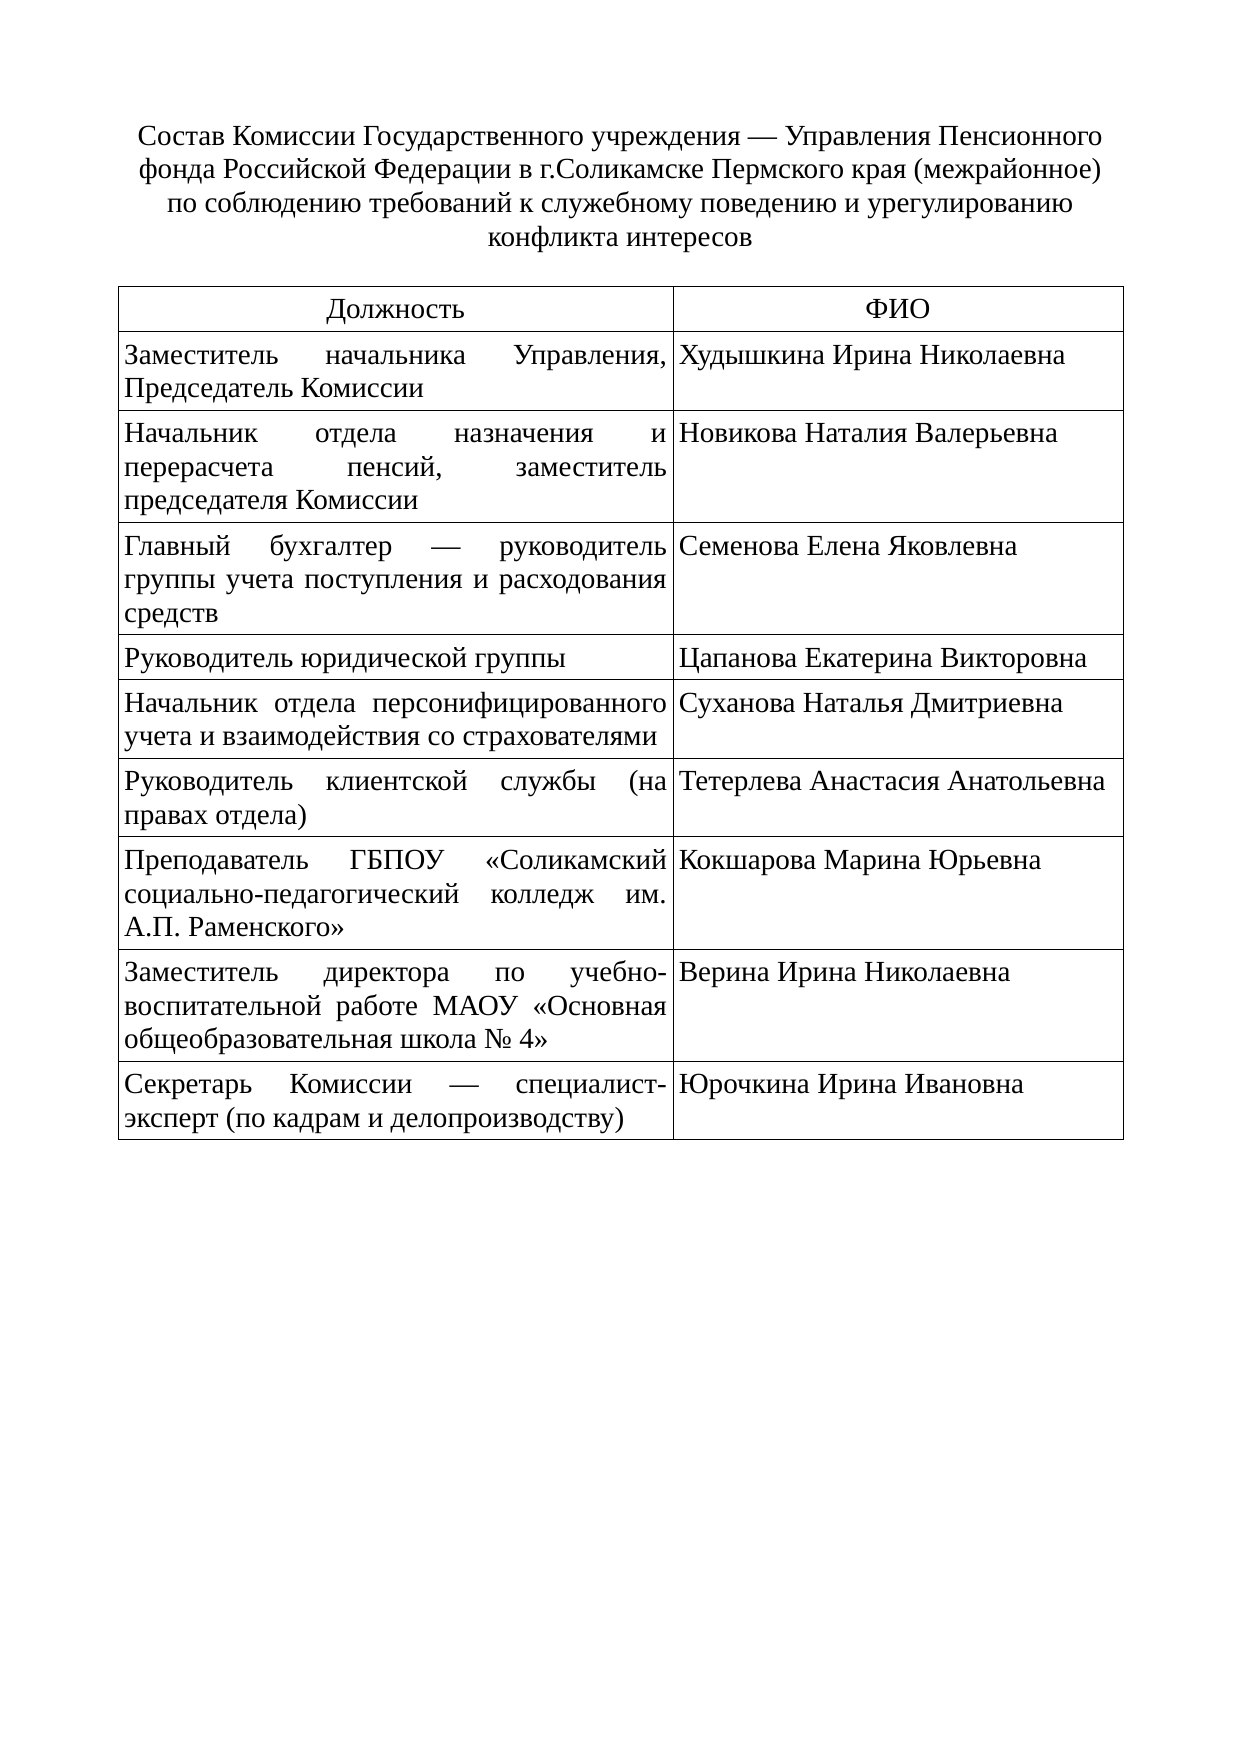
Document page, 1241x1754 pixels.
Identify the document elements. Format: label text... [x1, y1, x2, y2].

table_cell Тетерлева Анастасия Анатольевна [674, 759, 1123, 836]
text по соблюдению требований к служебному поведению и урегулированию конфликта интересов [118, 185, 1122, 252]
table_cell Верина Ирина Николаевна [674, 950, 1123, 1061]
table_cell Худышкина Ирина Николаевна [674, 332, 1123, 409]
table_cell Руководитель юридической группы [119, 635, 673, 679]
text Состав Комиссии Государственного учреждения — Управления Пенсионного фонда Российской Федерации в г.Соликамске Пермского края (межрайонное) [118, 118, 1122, 185]
table_cell Цапанова Екатерина Викторовна [674, 635, 1123, 679]
table_header Должность [119, 287, 673, 331]
table_cell Начальник отдела назначения и перерасчета пенсий, заместитель председателя Комиссии [119, 411, 673, 522]
table_cell Новикова Наталия Валерьевна [674, 411, 1123, 522]
table_cell Заместитель начальника Управления, Председатель Комиссии [119, 332, 673, 409]
table_cell Юрочкина Ирина Ивановна [674, 1062, 1123, 1139]
table_cell Семенова Елена Яковлевна [674, 523, 1123, 634]
table_cell Преподаватель ГБПОУ «Соликамский социально-педагогический колледж им. А.П. Раменского» [119, 837, 673, 948]
table_cell Руководитель клиентской службы (на правах отдела) [119, 759, 673, 836]
table_cell Заместитель директора по учебно-воспитательной работе МАОУ «Основная общеобразовательная школа № 4» [119, 950, 673, 1061]
table_cell Секретарь Комиссии — специалист-эксперт (по кадрам и делопроизводству) [119, 1062, 673, 1139]
table_cell Начальник отдела персонифицированного учета и взаимодействия со страхователями [119, 680, 673, 758]
table_header ФИО [674, 287, 1123, 331]
table_cell Суханова Наталья Дмитриевна [674, 680, 1123, 758]
table_cell Главный бухгалтер — руководитель группы учета поступления и расходования средств [119, 523, 673, 634]
table_cell Кокшарова Марина Юрьевна [674, 837, 1123, 948]
